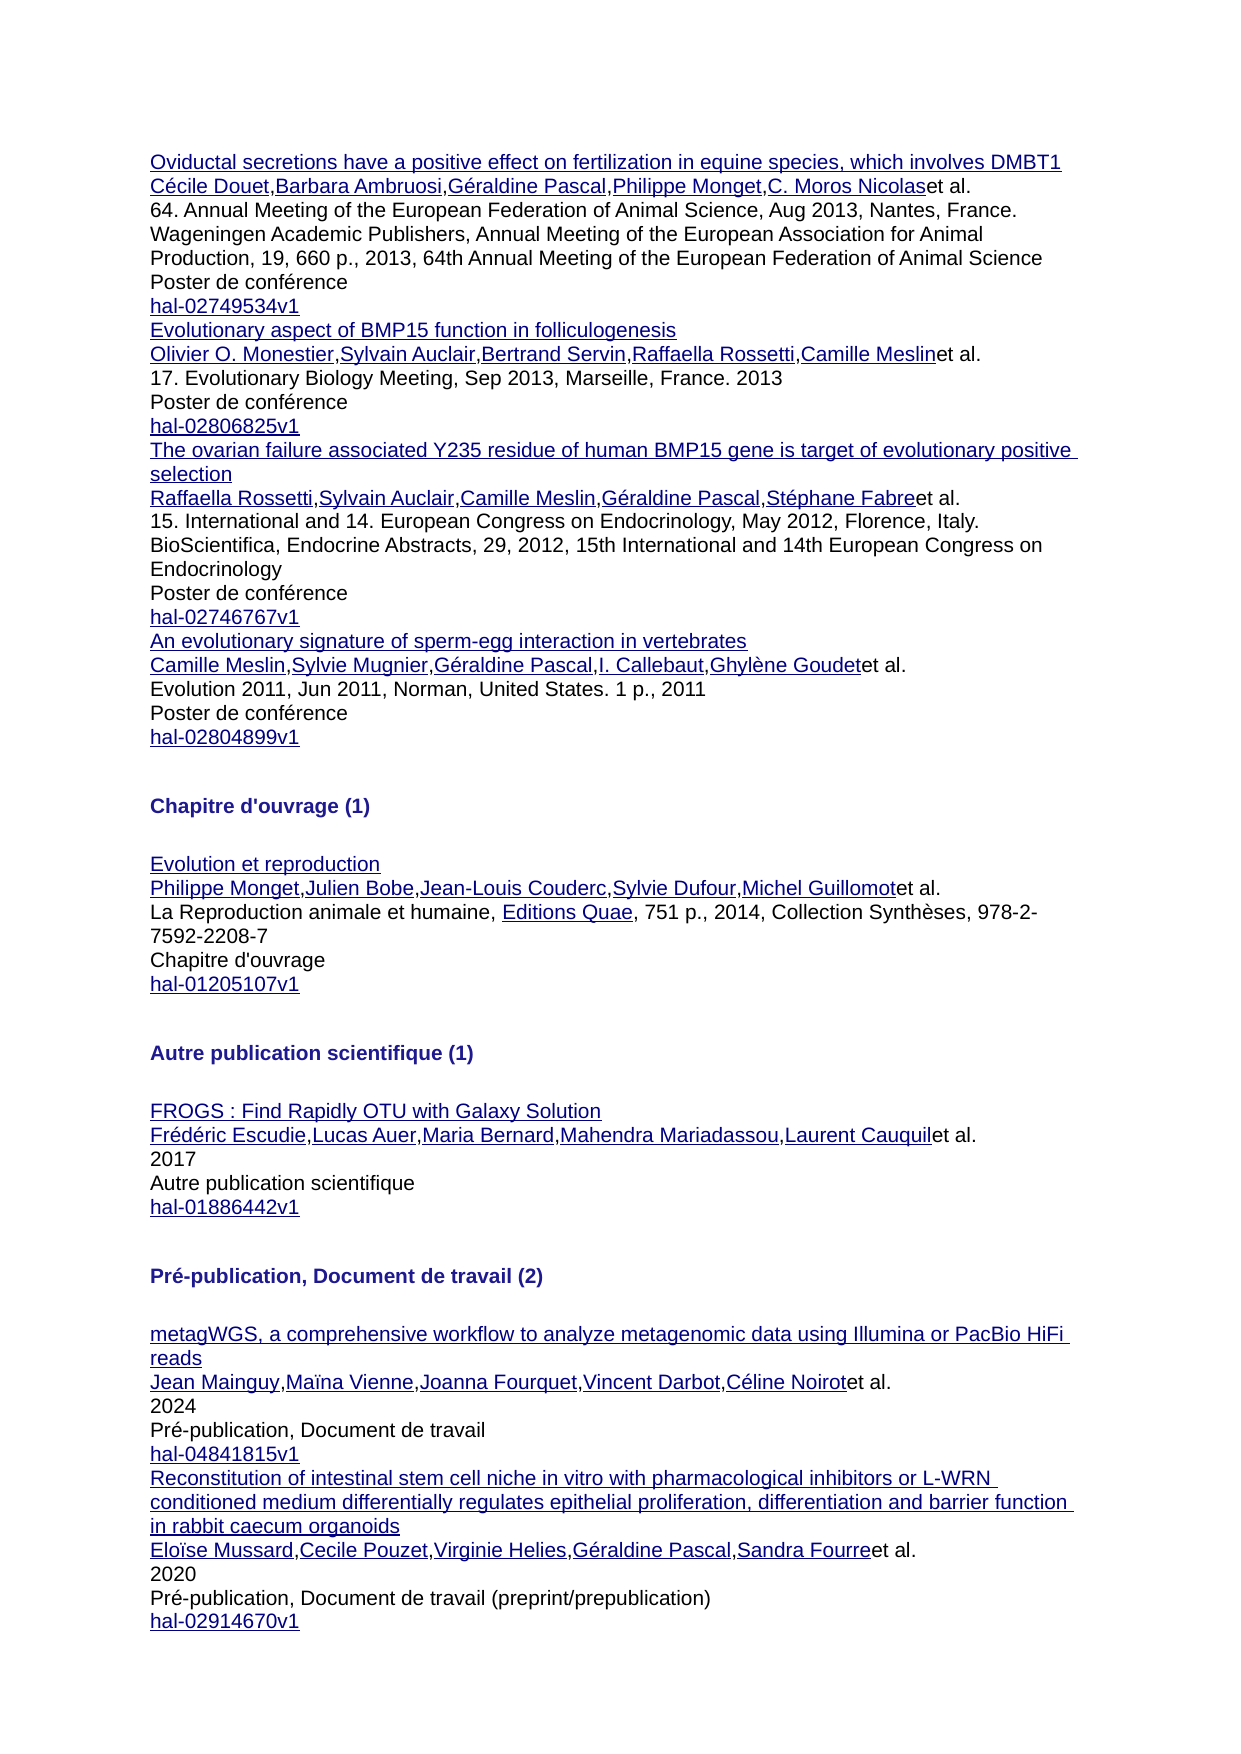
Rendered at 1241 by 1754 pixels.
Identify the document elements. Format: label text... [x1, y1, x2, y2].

table_cell Reconstitution of intestinal stem cell niche in vitro with pharmacological inhibitors or L-WRN conditioned medium differentially regulates epithelial proliferation, differentiation and barrier function in rabbit caecum organoids Eloïse Mussard,Cecile Pouzet,Virginie Helies,Géraldine Pascal,Sandra Fourreet al. 2020 Pré-publication, Document de travail (preprint/prepublication) hal-02914670v1 [150, 1466, 1090, 1633]
table_cell An evolutionary signature of sperm-egg interaction in vertebrates Camille Meslin,Sylvie Mugnier,Géraldine Pascal,I. Callebaut,Ghylène Goudetet al. Evolution 2011, Jun 2011, Norman, United States. 1 p., 2011 Poster de conférence hal-02804899v1 [150, 629, 1090, 749]
table_cell Evolutionary aspect of BMP15 function in folliculogenesis Olivier O. Monestier,Sylvain Auclair,Bertrand Servin,Raffaella Rossetti,Camille Meslinet al. 17. Evolutionary Biology Meeting, Sep 2013, Marseille, France. 2013 Poster de conférence hal-02806825v1 [150, 318, 1090, 437]
subtitle Chapitre d'ouvrage (1) [150, 794, 1090, 818]
table_header Evolution et reproduction Philippe Monget,Julien Bobe,Jean-Louis Couderc,Sylvie Dufour,Michel Guillomotet al. La Reproduction animale et humaine, Editions Quae, 751 p., 2014, Collection Synthèses, 978-2-7592-2208-7 Chapitre d'ouvrage hal-01205107v1 [150, 852, 1090, 996]
table_cell Oviductal secretions have a positive effect on fertilization in equine species, which involves DMBT1 Cécile Douet,Barbara Ambruosi,Géraldine Pascal,Philippe Monget,C. Moros Nicolaset al. 64. Annual Meeting of the European Federation of Animal Science, Aug 2013, Nantes, France. Wageningen Academic Publishers, Annual Meeting of the European Association for Animal Production, 19, 660 p., 2013, 64th Annual Meeting of the European Federation of Animal Science Poster de conférence hal-02749534v1 [150, 150, 1090, 318]
table_cell The ovarian failure associated Y235 residue of human BMP15 gene is target of evolutionary positive selection Raffaella Rossetti,Sylvain Auclair,Camille Meslin,Géraldine Pascal,Stéphane Fabreet al. 15. International and 14. European Congress on Endocrinology, May 2012, Florence, Italy. BioScientifica, Endocrine Abstracts, 29, 2012, 15th International and 14th European Congress on Endocrinology Poster de conférence hal-02746767v1 [150, 438, 1090, 629]
table_header metagWGS, a comprehensive workflow to analyze metagenomic data using Illumina or PacBio HiFi reads Jean Mainguy,Maïna Vienne,Joanna Fourquet,Vincent Darbot,Céline Noirotet al. 2024 Pré-publication, Document de travail hal-04841815v1 [150, 1322, 1090, 1466]
subtitle Autre publication scientifique (1) [150, 1041, 1090, 1064]
table_header FROGS : Find Rapidly OTU with Galaxy Solution Frédéric Escudie,Lucas Auer,Maria Bernard,Mahendra Mariadassou,Laurent Cauquilet al. 2017 Autre publication scientifique hal-01886442v1 [150, 1099, 1090, 1219]
subtitle Pré-publication, Document de travail (2) [150, 1263, 1090, 1287]
